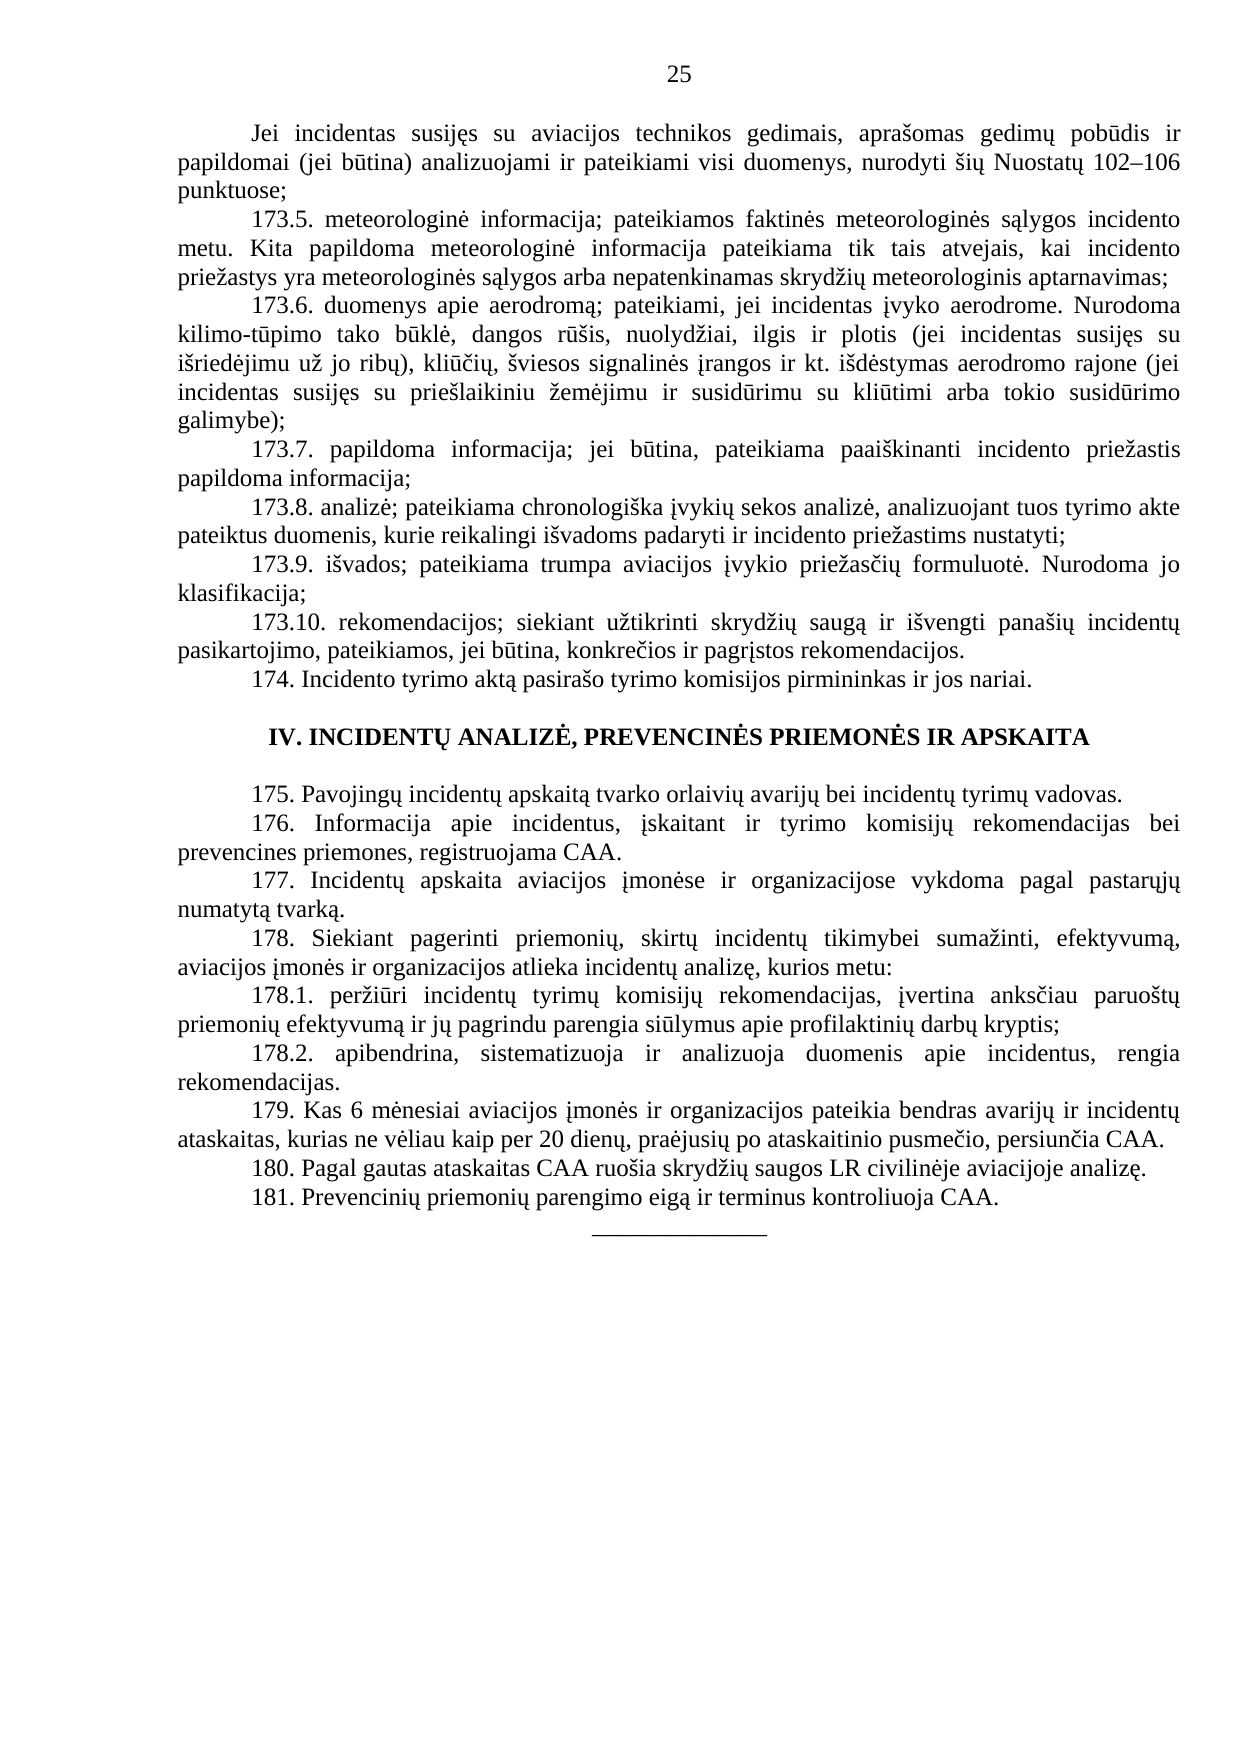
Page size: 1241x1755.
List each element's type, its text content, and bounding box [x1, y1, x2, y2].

text 173.7. papildoma informacija; jei būtina, pateikiama paaiškinanti incidento priežastis papildoma informacija; [177, 434, 1181, 492]
text Jei incidentas susijęs su aviacijos technikos gedimais, aprašomas gedimų pobūdis ir papildomai (jei būtina) analizuojami ir pateikiami visi duomenys, nurodyti šių Nuostatų 102–106 punktuose; [177, 118, 1181, 204]
text 177. Incidentų apskaita aviacijos įmonėse ir organizacijose vykdoma pagal pastarųjų numatytą tvarką. [177, 866, 1181, 923]
text 176. Informacija apie incidentus, įskaitant ir tyrimo komisijų rekomendacijas bei prevencines priemones, registruojama CAA. [177, 808, 1181, 866]
text IV. Incidentų analizė, prevencinės priemonės ir apskaita [177, 722, 1181, 751]
text 175. Pavojingų incidentų apskaitą tvarko orlaivių avarijų bei incidentų tyrimų vadovas. [177, 779, 1181, 808]
text 173.6. duomenys apie aerodromą; pateikiami, jei incidentas įvyko aerodrome. Nurodoma kilimo-tūpimo tako būklė, dangos rūšis, nuolydžiai, ilgis ir plotis (jei incidentas susijęs su išriedėjimu už jo ribų), kliūčių, šviesos signalinės įrangos ir kt. išdėstymas aerodromo rajone (jei incidentas susijęs su priešlaikiniu žemėjimu ir susidūrimu su kliūtimi arba tokio susidūrimo galimybe); [177, 291, 1181, 434]
text 174. Incidento tyrimo aktą pasirašo tyrimo komisijos pirmininkas ir jos nariai. [177, 664, 1181, 693]
text 173.10. rekomendacijos; siekiant užtikrinti skrydžių saugą ir išvengti panašių incidentų pasikartojimo, pateikiamos, jei būtina, konkrečios ir pagrįstos rekomendacijos. [177, 607, 1181, 664]
text 180. Pagal gautas ataskaitas CAA ruošia skrydžių saugos LR civilinėje aviacijoje analizę. [177, 1153, 1181, 1182]
text 178. Siekiant pagerinti priemonių, skirtų incidentų tikimybei sumažinti, efektyvumą, aviacijos įmonės ir organizacijos atlieka incidentų analizę, kurios metu: [177, 923, 1181, 981]
text 173.9. išvados; pateikiama trumpa aviacijos įvykio priežasčių formuluotė. Nurodoma jo klasifikacija; [177, 549, 1181, 607]
text 173.5. meteorologinė informacija; pateikiamos faktinės meteorologinės sąlygos incidento metu. Kita papildoma meteorologinė informacija pateikiama tik tais atvejais, kai incidento priežastys yra meteorologinės sąlygos arba nepatenkinamas skrydžių meteorologinis aptarnavimas; [177, 204, 1181, 291]
text 181. Prevencinių priemonių parengimo eigą ir terminus kontroliuoja CAA. [177, 1182, 1181, 1211]
text ______________ [177, 1211, 1181, 1239]
text 173.8. analizė; pateikiama chronologiška įvykių sekos analizė, analizuojant tuos tyrimo akte pateiktus duomenis, kurie reikalingi išvadoms padaryti ir incidento priežastims nustatyti; [177, 492, 1181, 549]
text 178.1. peržiūri incidentų tyrimų komisijų rekomendacijas, įvertina anksčiau paruoštų priemonių efektyvumą ir jų pagrindu parengia siūlymus apie profilaktinių darbų kryptis; [177, 981, 1181, 1038]
text 179. Kas 6 mėnesiai aviacijos įmonės ir organizacijos pateikia bendras avarijų ir incidentų ataskaitas, kurias ne vėliau kaip per 20 dienų, praėjusių po ataskaitinio pusmečio, persiunčia CAA. [177, 1096, 1181, 1153]
text 178.2. apibendrina, sistematizuoja ir analizuoja duomenis apie incidentus, rengia rekomendacijas. [177, 1038, 1181, 1096]
